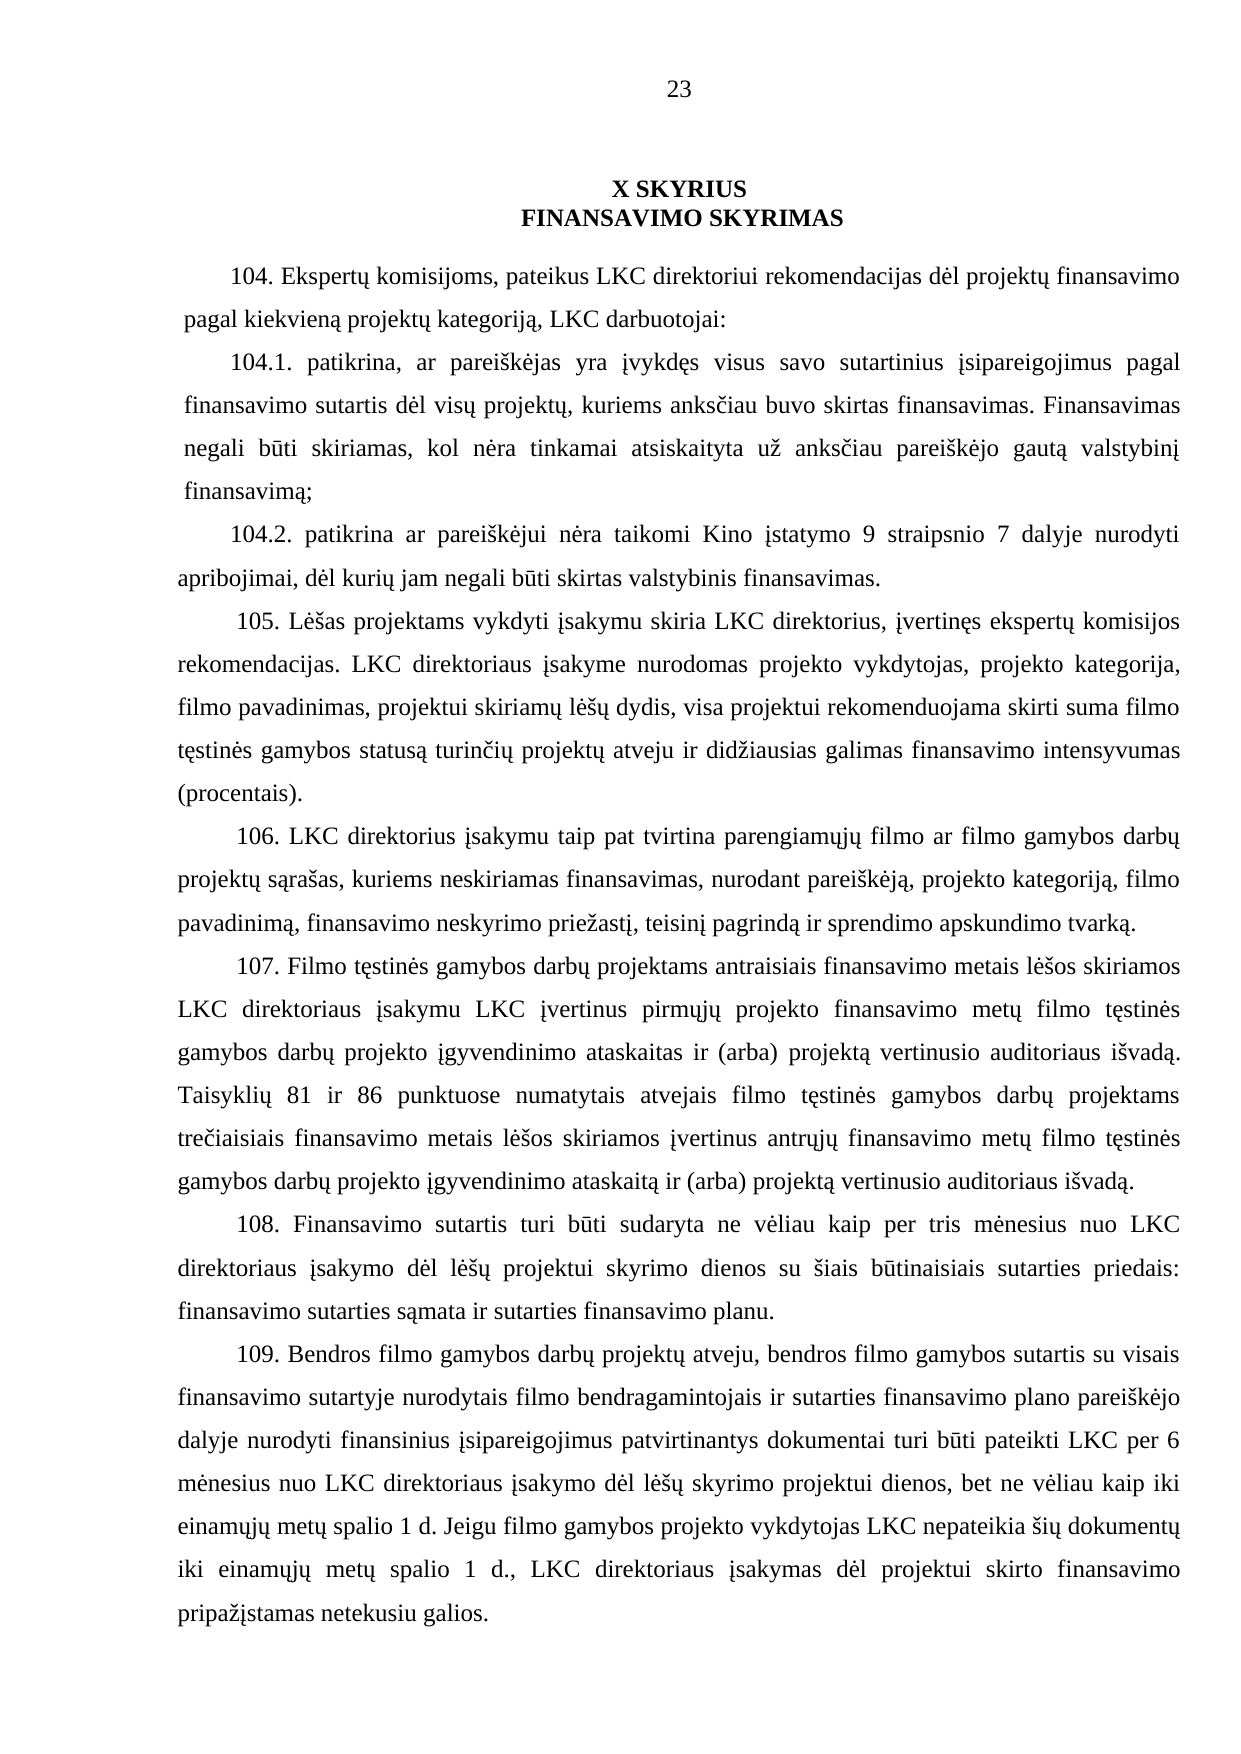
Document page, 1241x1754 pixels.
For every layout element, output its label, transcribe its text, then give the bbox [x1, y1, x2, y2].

text 106. LKC direktorius įsakymu taip pat tvirtina parengiamųjų filmo ar filmo gamybos darbų projektų sąrašas, kuriems neskiriamas finansavimas, nurodant pareiškėją, projekto kategoriją, filmo pavadinimą, finansavimo neskyrimo priežastį, teisinį pagrindą ir sprendimo apskundimo tvarką. [177, 821, 1181, 936]
text 107. Filmo tęstinės gamybos darbų projektams antraisiais finansavimo metais lėšos skiriamos LKC direktoriaus įsakymu LKC įvertinus pirmųjų projekto finansavimo metų filmo tęstinės gamybos darbų projekto įgyvendinimo ataskaitas ir (arba) projektą vertinusio auditoriaus išvadą. Taisyklių 81 ir 86 punktuose numatytais atvejais filmo tęstinės gamybos darbų projektams trečiaisiais finansavimo metais lėšos skiriamos įvertinus antrųjų finansavimo metų filmo tęstinės gamybos darbų projekto įgyvendinimo ataskaitą ir (arba) projektą vertinusio auditoriaus išvadą. [177, 951, 1181, 1195]
text 105. Lėšas projektams vykdyti įsakymu skiria LKC direktorius, įvertinęs ekspertų komisijos rekomendacijas. LKC direktoriaus įsakyme nurodomas projekto vykdytojas, projekto kategorija, filmo pavadinimas, projektui skiriamų lėšų dydis, visa projektui rekomenduojama skirti suma filmo tęstinės gamybos statusą turinčių projektų atveju ir didžiausias galimas finansavimo intensyvumas (procentais). [177, 606, 1181, 807]
text 109. Bendros filmo gamybos darbų projektų atveju, bendros filmo gamybos sutartis su visais finansavimo sutartyje nurodytais filmo bendragamintojais ir sutarties finansavimo plano pareiškėjo dalyje nurodyti finansinius įsipareigojimus patvirtinantys dokumentai turi būti pateikti LKC per 6 mėnesius nuo LKC direktoriaus įsakymo dėl lėšų skyrimo projektui dienos, bet ne vėliau kaip iki einamųjų metų spalio 1 d. Jeigu filmo gamybos projekto vykdytojas LKC nepateikia šių dokumentų iki einamųjų metų spalio 1 d., LKC direktoriaus įsakymas dėl projektui skirto finansavimo pripažįstamas netekusiu galios. [177, 1339, 1181, 1626]
text X SKYRIUS [177, 174, 1181, 203]
text FINANSAVIMO SKYRIMAS [177, 203, 1181, 232]
text 104. Ekspertų komisijoms, pateikus LKC direktoriui rekomendacijas dėl projektų finansavimo pagal kiekvieną projektų kategoriją, LKC darbuotojai: [183, 261, 1181, 333]
text 104.2. patikrina ar pareiškėjui nėra taikomi Kino įstatymo 9 straipsnio 7 dalyje nurodyti apribojimai, dėl kurių jam negali būti skirtas valstybinis finansavimas. [177, 519, 1181, 591]
text 108. Finansavimo sutartis turi būti sudaryta ne vėliau kaip per tris mėnesius nuo LKC direktoriaus įsakymo dėl lėšų projektui skyrimo dienos su šiais būtinaisiais sutarties priedais: finansavimo sutarties sąmata ir sutarties finansavimo planu. [177, 1209, 1181, 1324]
text 104.1. patikrina, ar pareiškėjas yra įvykdęs visus savo sutartinius įsipareigojimus pagal finansavimo sutartis dėl visų projektų, kuriems anksčiau buvo skirtas finansavimas. Finansavimas negali būti skiriamas, kol nėra tinkamai atsiskaityta už anksčiau pareiškėjo gautą valstybinį finansavimą; [183, 347, 1181, 505]
